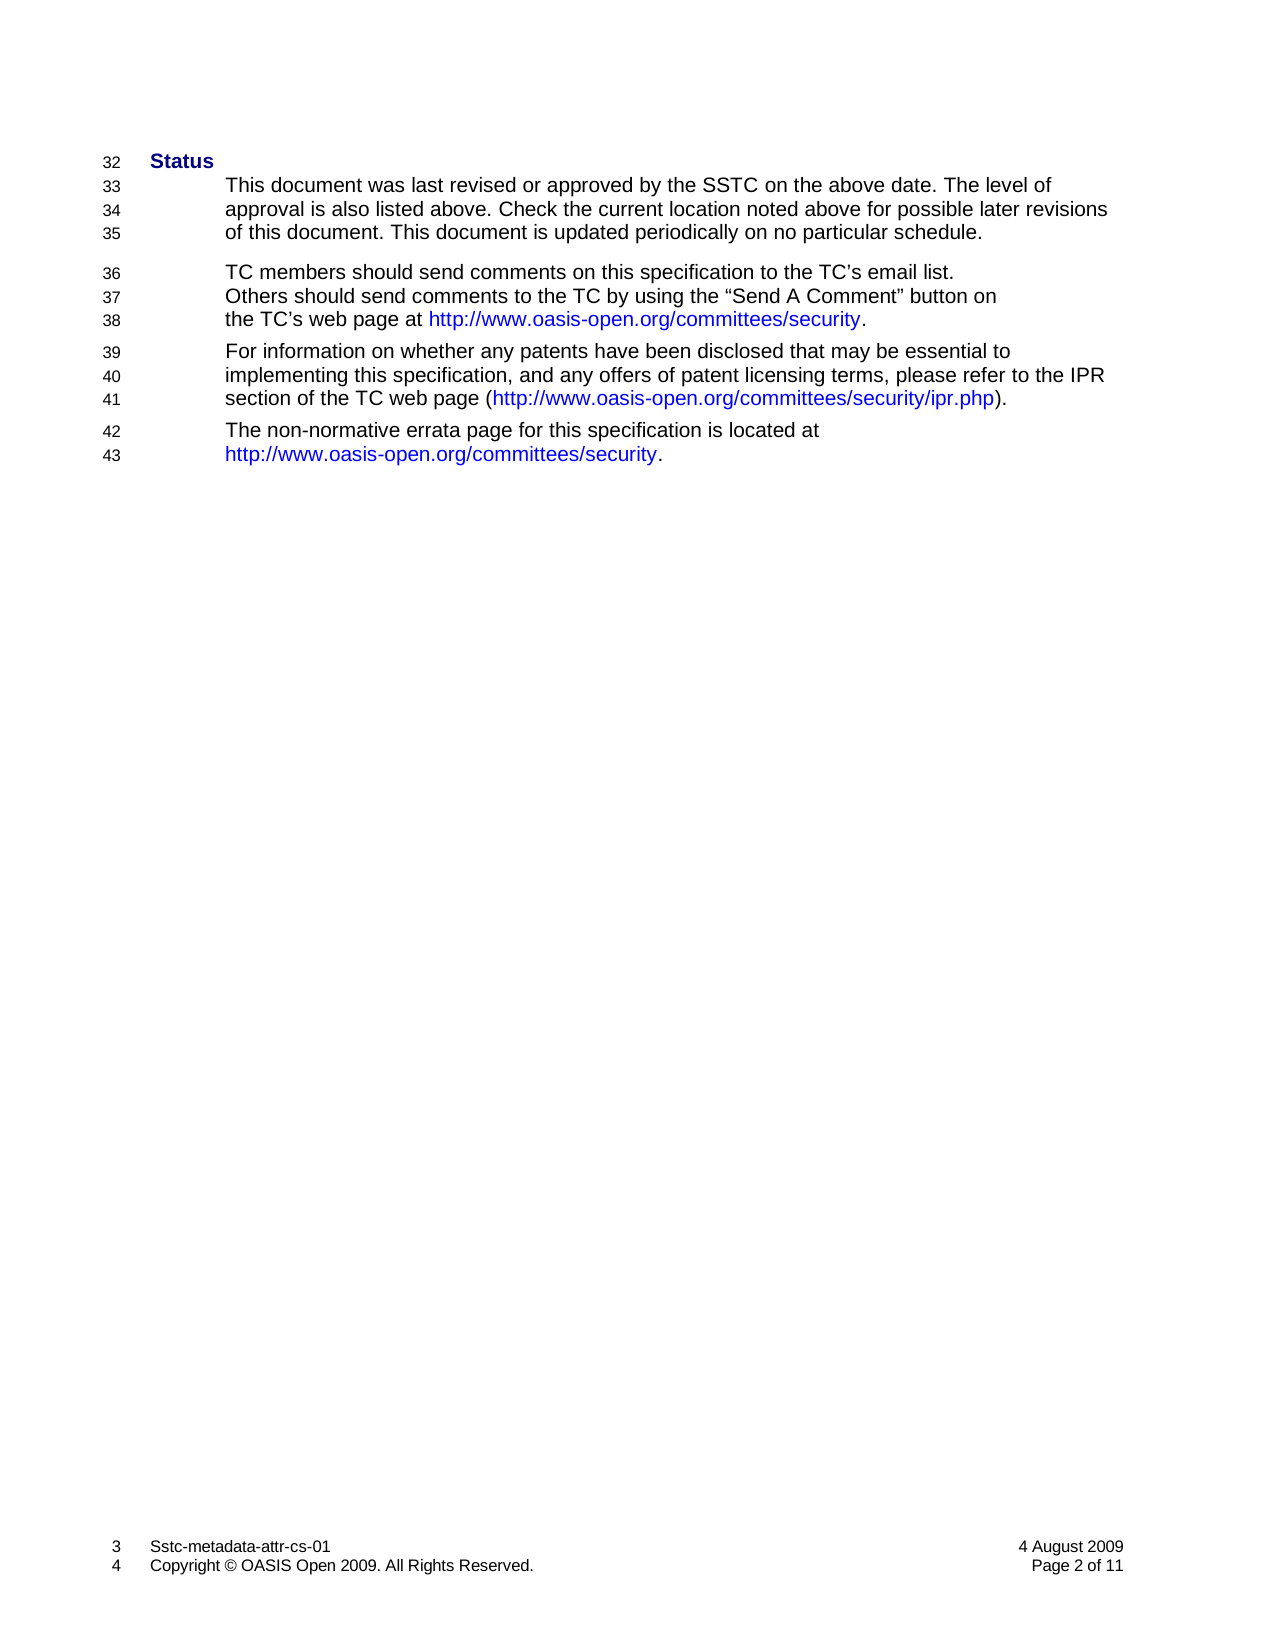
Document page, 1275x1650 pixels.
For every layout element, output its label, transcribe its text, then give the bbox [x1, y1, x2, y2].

title For information on whether any patents have been disclosed that may be essential to implementing this specification, and any offers of patent licensing terms, please refer to the IPR section of the TC web page (http://www.oasis-open.org/committees/security/ipr.php). [225, 340, 1125, 410]
title This document was last revised or approved by the SSTC on the above date. The level of approval is also listed above. Check the current location noted above for possible later revisions of this document. This document is updated periodically on no particular schedule. [225, 173, 1125, 244]
title Status [150, 150, 1125, 173]
title The non-normative errata page for this specification is located at http://www.oasis-open.org/committees/security. [225, 419, 1125, 466]
text TC members should send comments on this specification to the TC’s email list. Others should send comments to the TC by using the “Send A Comment” button on the TC’s web page at http://www.oasis-open.org/committees/security. [225, 261, 1020, 331]
